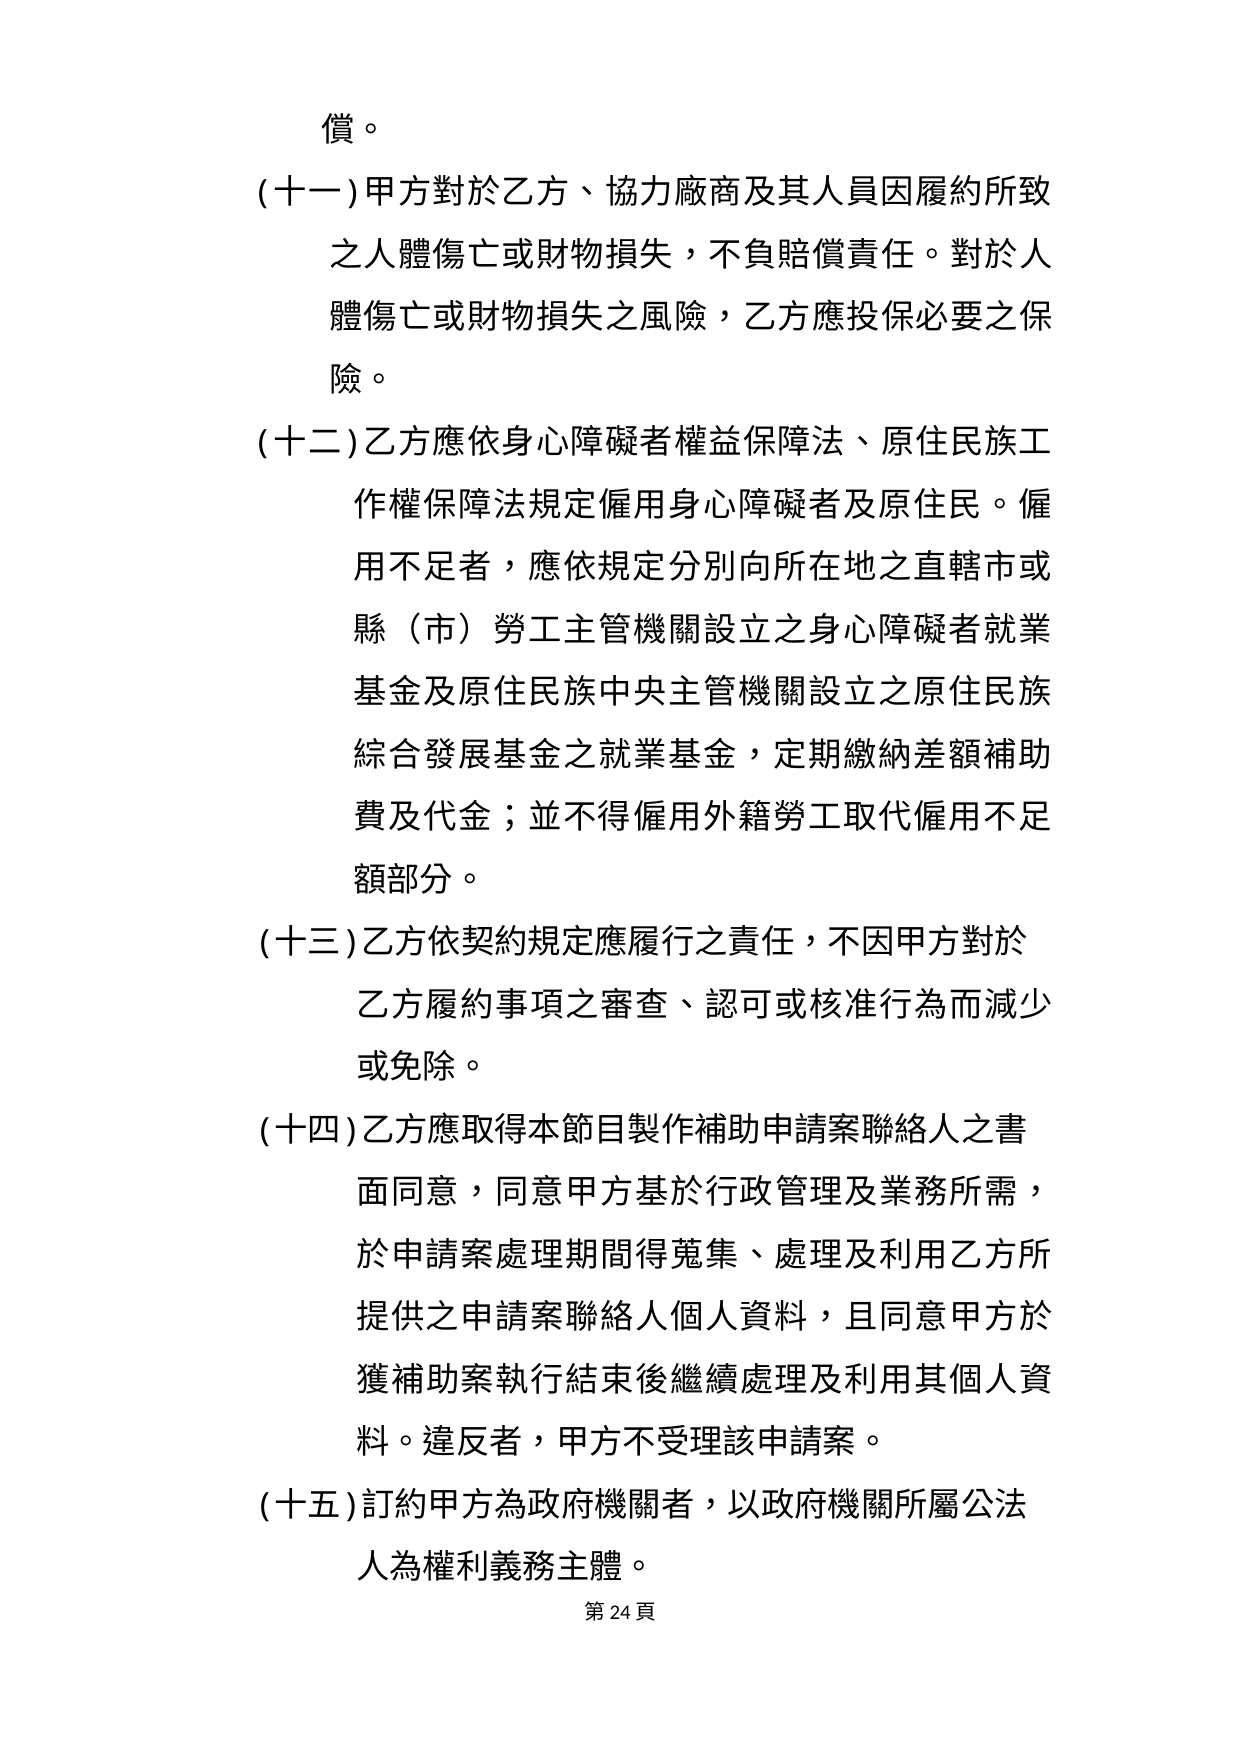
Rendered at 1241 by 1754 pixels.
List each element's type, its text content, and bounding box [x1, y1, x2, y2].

text 乙方履約事項之審查、認可或核准行為而減少或免除。 [356, 960, 1053, 1085]
text 償。 [321, 85, 1053, 147]
text (十二)乙方應依身心障礙者權益保障法、原住民族工作權保障法規定僱用身心障礙者及原住民。僱用不足者，應依規定分別向所在地之直轄市或縣（市）勞工主管機關設立之身心障礙者就業基金及原住民族中央主管機關設立之原住民族綜合發展基金之就業基金，定期繳納差額補助費及代金；並不得僱用外籍勞工取代僱用不足額部分。 [252, 397, 1053, 897]
text (十三)乙方依契約規定應履行之責任，不因甲方對於 [254, 897, 1053, 960]
text (十五)訂約甲方為政府機關者，以政府機關所屬公法 [254, 1460, 1053, 1522]
text 面同意，同意甲方基於行政管理及業務所需，於申請案處理期間得蒐集、處理及利用乙方所提供之申請案聯絡人個人資料，且同意甲方於獲補助案執行結束後繼續處理及利用其個人資料。違反者，甲方不受理該申請案。 [356, 1147, 1053, 1460]
text (十一)甲方對於乙方、協力廠商及其人員因履約所致之人體傷亡或財物損失，不負賠償責任。對於人體傷亡或財物損失之風險，乙方應投保必要之保險。 [252, 147, 1053, 397]
text 人為權利義務主體。 [356, 1522, 1053, 1585]
text (十四)乙方應取得本節目製作補助申請案聯絡人之書 [254, 1085, 1053, 1147]
